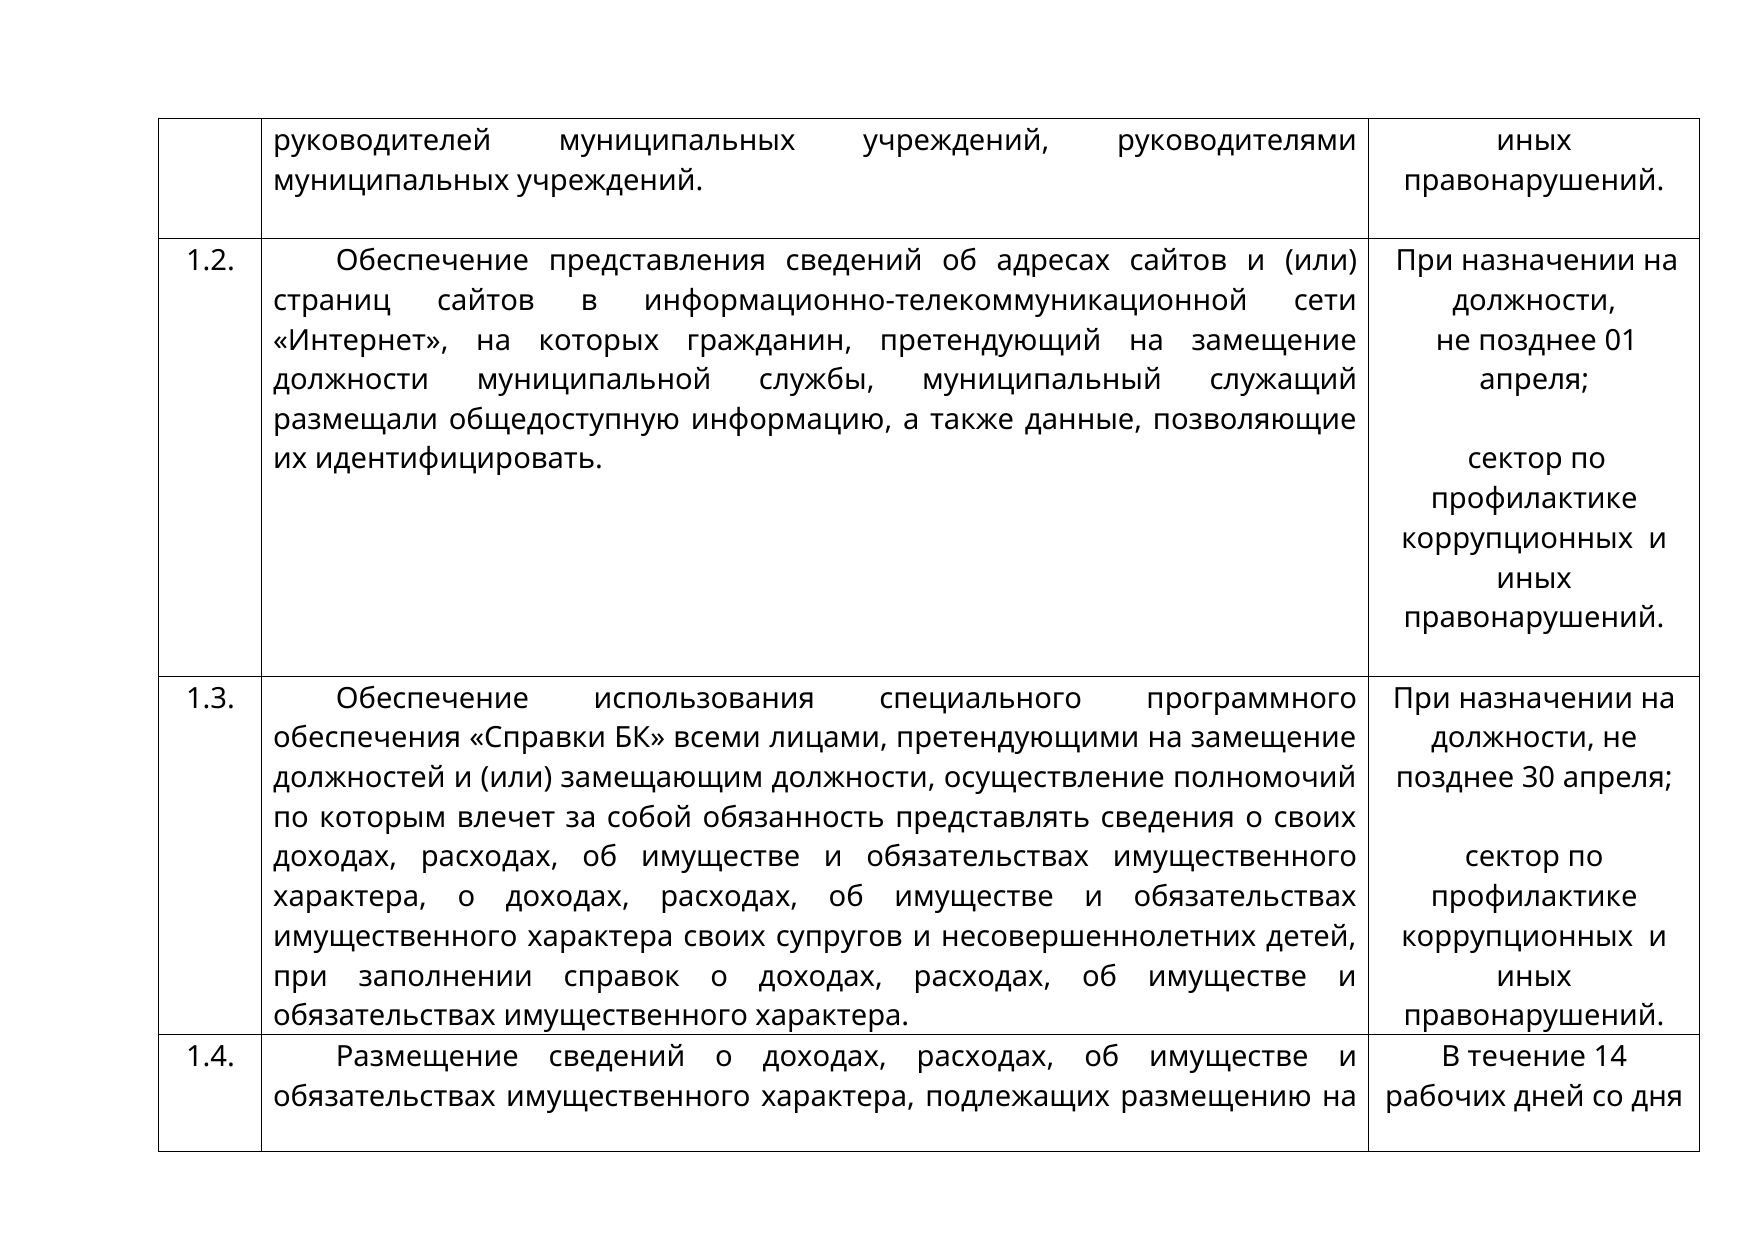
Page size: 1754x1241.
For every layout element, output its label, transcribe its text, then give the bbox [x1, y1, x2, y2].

table_cell Обеспечение представления сведений об адресах сайтов и (или) страниц сайтов в информационно-телекоммуникационной сети «Интернет», на которых гражданин, претендующий на замещение должности муниципальной службы, муниципальный служащий размещали общедоступную информацию, а также данные, позволяющие их идентифицировать. [262, 239, 1368, 676]
table_cell При назначении на должности, не позднее 30 апреля; сектор по профилактике коррупционных и иных правонарушений. [1369, 677, 1699, 1034]
table_cell руководителей муниципальных учреждений, руководителями муниципальных учреждений. [262, 119, 1368, 238]
table_cell 1.2. [159, 239, 261, 676]
table_cell 1.4. [159, 1035, 261, 1151]
table_cell В течение 14 рабочих дней со дня [1369, 1035, 1699, 1151]
table_cell 1.3. [159, 677, 261, 1034]
table_cell Обеспечение использования специального программного обеспечения «Справки БК» всеми лицами, претендующими на замещение должностей и (или) замещающим должности, осуществление полномочий по которым влечет за собой обязанность представлять сведения о своих доходах, расходах, об имуществе и обязательствах имущественного характера, о доходах, расходах, об имуществе и обязательствах имущественного характера своих супругов и несовершеннолетних детей, при заполнении справок о доходах, расходах, об имуществе и обязательствах имущественного характера. [262, 677, 1368, 1034]
table_cell иных правонарушений. [1369, 119, 1699, 238]
table_cell [159, 119, 261, 238]
table_cell При назначении на должности, не позднее 01 апреля; сектор по профилактике коррупционных и иных правонарушений. [1369, 239, 1699, 676]
table_cell Размещение сведений о доходах, расходах, об имуществе и обязательствах имущественного характера, подлежащих размещению на [262, 1035, 1368, 1151]
